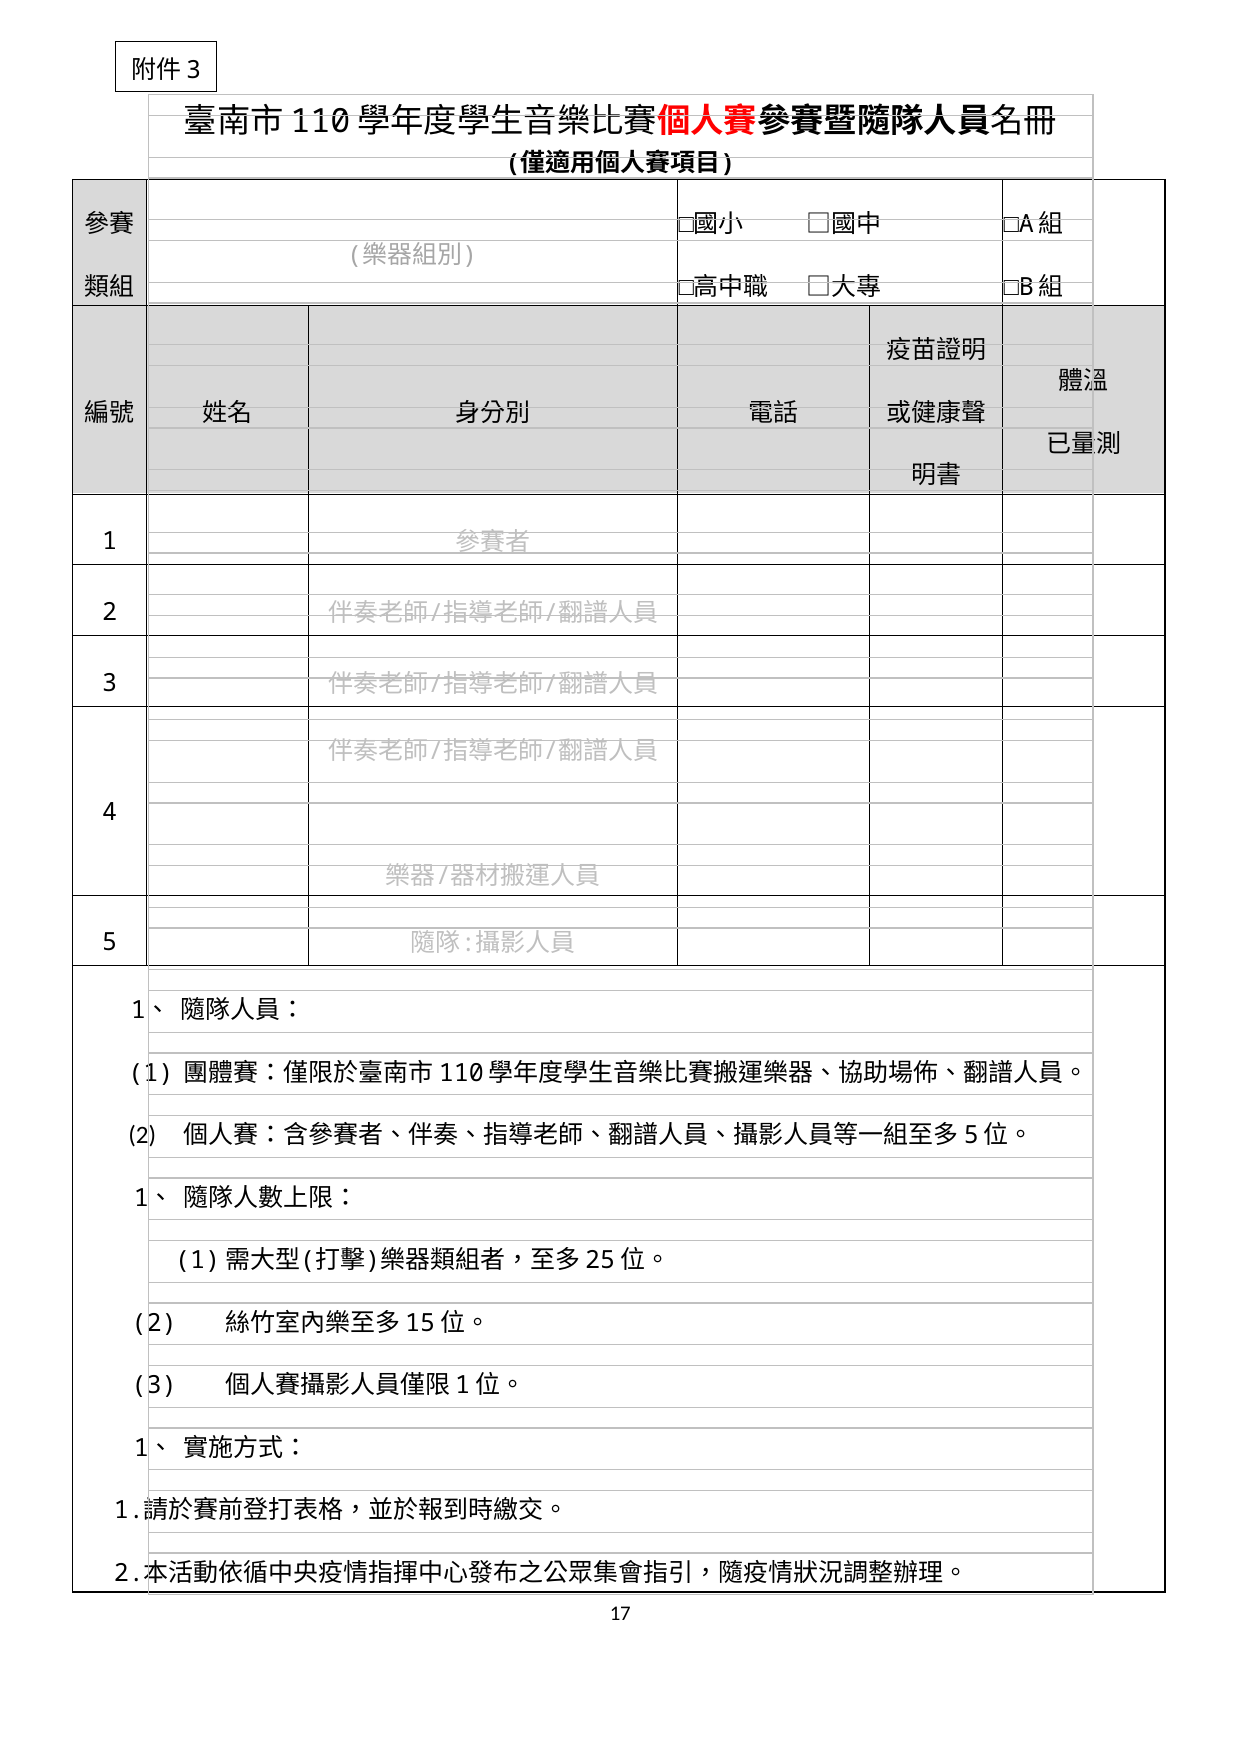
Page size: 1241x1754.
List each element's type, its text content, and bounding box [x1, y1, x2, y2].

table_cell 疫苗證明或健康聲明書 [870, 470, 1002, 490]
table_cell 樂器/器材搬運人員 [309, 866, 677, 894]
table_cell [1003, 804, 1092, 844]
table_cell 姓名 [149, 345, 308, 365]
table_cell [149, 636, 308, 657]
table_cell [678, 565, 869, 594]
table_cell 姓名 [149, 408, 308, 427]
table_cell 疫苗證明或健康聲明書 [870, 306, 1002, 344]
table_cell 隨隊人員： 團體賽：僅限於臺南市110學年度學生音樂比賽搬運樂器、協助場佈、翻譜人員。 個人賽：含參賽者、伴奏、指導老師、翻譜人員、攝影人員等一組至多5位。 隨隊人數上限： 需大型(打擊)樂器類組者，至多25位。 絲竹室內樂至多15位。 個人賽攝影人員僅限1位。 實施方式： 1.請於賽前登打表格，並於報到時繳交。 2.本活動依循中央疫情指揮中心發布之公眾集會指引，隨疫情狀況調整辦理。 [149, 1158, 1092, 1177]
table_header □A組 □B組 [1003, 283, 1092, 302]
table_cell [870, 595, 1002, 615]
table_cell [870, 679, 1002, 706]
table_cell 姓名 [149, 470, 308, 490]
table_cell [149, 929, 308, 965]
table_cell [870, 495, 1002, 532]
text (僅適用個人賽項目) [149, 143, 1092, 157]
table_cell [1003, 554, 1092, 564]
table_cell 隨隊人員： 團體賽：僅限於臺南市110學年度學生音樂比賽搬運樂器、協助場佈、翻譜人員。 個人賽：含參賽者、伴奏、指導老師、翻譜人員、攝影人員等一組至多5位。 隨隊人數上限： 需大型(打擊)樂器類組者，至多25位。 絲竹室內樂至多15位。 個人賽攝影人員僅限1位。 實施方式： 1.請於賽前登打表格，並於報到時繳交。 2.本活動依循中央疫情指揮中心發布之公眾集會指引，隨疫情狀況調整辦理。 [149, 1241, 1092, 1282]
table_cell 疫苗證明或健康聲明書 [870, 429, 1002, 469]
table_cell 隨隊人員： 團體賽：僅限於臺南市110學年度學生音樂比賽搬運樂器、協助場佈、翻譜人員。 個人賽：含參賽者、伴奏、指導老師、翻譜人員、攝影人員等一組至多5位。 隨隊人數上限： 需大型(打擊)樂器類組者，至多25位。 絲竹室內樂至多15位。 個人賽攝影人員僅限1位。 實施方式： 1.請於賽前登打表格，並於報到時繳交。 2.本活動依循中央疫情指揮中心發布之公眾集會指引，隨疫情狀況調整辦理。 [149, 1220, 1092, 1240]
table_cell [149, 741, 308, 782]
table_cell [1003, 565, 1092, 594]
table_cell [1003, 636, 1092, 657]
table_cell [678, 554, 869, 564]
table_cell 隨隊人員： 團體賽：僅限於臺南市110學年度學生音樂比賽搬運樂器、協助場佈、翻譜人員。 個人賽：含參賽者、伴奏、指導老師、翻譜人員、攝影人員等一組至多5位。 隨隊人數上限： 需大型(打擊)樂器類組者，至多25位。 絲竹室內樂至多15位。 個人賽攝影人員僅限1位。 實施方式： 1.請於賽前登打表格，並於報到時繳交。 2.本活動依循中央疫情指揮中心發布之公眾集會指引，隨疫情狀況調整辦理。 [1094, 966, 1164, 1591]
table_cell 疫苗證明或健康聲明書 [870, 345, 1002, 365]
table_cell [870, 783, 1002, 802]
table_cell [1094, 495, 1164, 564]
table_cell 電話 [678, 306, 869, 344]
table_cell 2 [73, 565, 146, 635]
table_cell [870, 554, 1002, 564]
table_cell 身分別 [309, 366, 677, 407]
table_cell 隨隊人員： 團體賽：僅限於臺南市110學年度學生音樂比賽搬運樂器、協助場佈、翻譜人員。 個人賽：含參賽者、伴奏、指導老師、翻譜人員、攝影人員等一組至多5位。 隨隊人數上限： 需大型(打擊)樂器類組者，至多25位。 絲竹室內樂至多15位。 個人賽攝影人員僅限1位。 實施方式： 1.請於賽前登打表格，並於報到時繳交。 2.本活動依循中央疫情指揮中心發布之公眾集會指引，隨疫情狀況調整辦理。 [149, 1533, 1092, 1552]
table_cell [870, 565, 1002, 594]
table_cell 伴奏老師/指導老師/翻譜人員 [309, 679, 677, 706]
table_cell 隨隊人員： 團體賽：僅限於臺南市110學年度學生音樂比賽搬運樂器、協助場佈、翻譜人員。 個人賽：含參賽者、伴奏、指導老師、翻譜人員、攝影人員等一組至多5位。 隨隊人數上限： 需大型(打擊)樂器類組者，至多25位。 絲竹室內樂至多15位。 個人賽攝影人員僅限1位。 實施方式： 1.請於賽前登打表格，並於報到時繳交。 2.本活動依循中央疫情指揮中心發布之公眾集會指引，隨疫情狀況調整辦理。 [149, 1408, 1092, 1427]
table_cell 4 [73, 707, 146, 894]
table_cell [1094, 565, 1164, 635]
table_header □國小 □國中 □高中職 □大專 [678, 180, 1002, 219]
table_header □國小 □國中 □高中職 □大專 [678, 241, 1002, 282]
table_cell [678, 533, 869, 552]
table_cell [870, 908, 1002, 927]
table_cell 參賽者 [309, 495, 677, 532]
table_cell [1003, 533, 1092, 552]
table_cell [870, 866, 1002, 894]
table_cell [870, 636, 1002, 657]
table_cell [309, 707, 677, 719]
table_cell [149, 896, 308, 907]
table_cell 體溫 已量測 [1003, 429, 1092, 469]
table_cell 電話 [678, 366, 869, 407]
table_header □A組 □B組 [1004, 220, 1017, 231]
table_cell 伴奏老師/指導老師/翻譜人員 [309, 636, 677, 657]
table_cell 電話 [678, 408, 869, 427]
table_cell [870, 616, 1002, 635]
table_cell [1003, 896, 1092, 907]
table_header [149, 220, 677, 240]
table_cell [870, 929, 1002, 965]
table_cell [149, 595, 308, 615]
table_cell 隨隊:攝影人員 [309, 929, 677, 965]
table_cell 身分別 [309, 306, 677, 344]
table_cell 體溫 已量測 [1003, 408, 1092, 427]
table_cell 身分別 [309, 429, 677, 469]
table_cell [1094, 707, 1164, 894]
table_cell [1003, 707, 1092, 719]
table_cell 隨隊人員： 團體賽：僅限於臺南市110學年度學生音樂比賽搬運樂器、協助場佈、翻譜人員。 個人賽：含參賽者、伴奏、指導老師、翻譜人員、攝影人員等一組至多5位。 隨隊人數上限： 需大型(打擊)樂器類組者，至多25位。 絲竹室內樂至多15位。 個人賽攝影人員僅限1位。 實施方式： 1.請於賽前登打表格，並於報到時繳交。 2.本活動依循中央疫情指揮中心發布之公眾集會指引，隨疫情狀況調整辦理。 [73, 966, 148, 1591]
table_cell 參賽者 [309, 533, 488, 552]
table_header □國小 □國中 □高中職 □大專 [678, 283, 1002, 302]
table_cell [1003, 929, 1092, 965]
table_cell [870, 658, 1002, 677]
table_cell 隨隊人員： 團體賽：僅限於臺南市110學年度學生音樂比賽搬運樂器、協助場佈、翻譜人員。 個人賽：含參賽者、伴奏、指導老師、翻譜人員、攝影人員等一組至多5位。 隨隊人數上限： 需大型(打擊)樂器類組者，至多25位。 絲竹室內樂至多15位。 個人賽攝影人員僅限1位。 實施方式： 1.請於賽前登打表格，並於報到時繳交。 2.本活動依循中央疫情指揮中心發布之公眾集會指引，隨疫情狀況調整辦理。 [149, 1283, 1092, 1302]
table_cell 隨隊人員： 團體賽：僅限於臺南市110學年度學生音樂比賽搬運樂器、協助場佈、翻譜人員。 個人賽：含參賽者、伴奏、指導老師、翻譜人員、攝影人員等一組至多5位。 隨隊人數上限： 需大型(打擊)樂器類組者，至多25位。 絲竹室內樂至多15位。 個人賽攝影人員僅限1位。 實施方式： 1.請於賽前登打表格，並於報到時繳交。 2.本活動依循中央疫情指揮中心發布之公眾集會指引，隨疫情狀況調整辦理。 [149, 970, 1092, 990]
table_cell [678, 741, 869, 782]
table_header □A組 □B組 [1094, 180, 1164, 305]
table_cell [1003, 845, 1092, 865]
table_cell 隨隊人員： 團體賽：僅限於臺南市110學年度學生音樂比賽搬運樂器、協助場佈、翻譜人員。 個人賽：含參賽者、伴奏、指導老師、翻譜人員、攝影人員等一組至多5位。 隨隊人數上限： 需大型(打擊)樂器類組者，至多25位。 絲竹室內樂至多15位。 個人賽攝影人員僅限1位。 實施方式： 1.請於賽前登打表格，並於報到時繳交。 2.本活動依循中央疫情指揮中心發布之公眾集會指引，隨疫情狀況調整辦理。 [149, 1033, 1092, 1052]
table_cell [1094, 636, 1164, 706]
table_cell [149, 783, 308, 802]
table_cell [1003, 741, 1092, 782]
table_cell 隨隊人員： 團體賽：僅限於臺南市110學年度學生音樂比賽搬運樂器、協助場佈、翻譜人員。 個人賽：含參賽者、伴奏、指導老師、翻譜人員、攝影人員等一組至多5位。 隨隊人數上限： 需大型(打擊)樂器類組者，至多25位。 絲竹室內樂至多15位。 個人賽攝影人員僅限1位。 實施方式： 1.請於賽前登打表格，並於報到時繳交。 2.本活動依循中央疫情指揮中心發布之公眾集會指引，隨疫情狀況調整辦理。 [149, 991, 1092, 1032]
table_cell [678, 896, 869, 907]
table_cell 體溫 已量測 [1003, 470, 1092, 490]
table_cell [149, 804, 308, 844]
table_cell [678, 804, 869, 844]
table_cell [149, 707, 308, 719]
table_cell [149, 495, 308, 532]
text 附件3 [131, 49, 201, 83]
table_cell 5 [73, 896, 146, 965]
table_cell [870, 804, 1002, 844]
table_cell 體溫 已量測 [1003, 366, 1092, 407]
table_cell 隨隊人員： 團體賽：僅限於臺南市110學年度學生音樂比賽搬運樂器、協助場佈、翻譜人員。 個人賽：含參賽者、伴奏、指導老師、翻譜人員、攝影人員等一組至多5位。 隨隊人數上限： 需大型(打擊)樂器類組者，至多25位。 絲竹室內樂至多15位。 個人賽攝影人員僅限1位。 實施方式： 1.請於賽前登打表格，並於報到時繳交。 2.本活動依循中央疫情指揮中心發布之公眾集會指引，隨疫情狀況調整辦理。 [149, 1116, 1092, 1157]
table_cell 身分別 [309, 470, 677, 490]
text 臺南市110學年度學生音樂比賽個人賽參賽暨隨隊人員名冊 [116, 42, 216, 91]
table_cell 體溫 已量測 [1003, 345, 1092, 365]
table_cell [678, 636, 869, 657]
table_cell [678, 595, 869, 615]
table_cell [678, 908, 869, 927]
table_cell [870, 533, 1002, 552]
table_cell 伴奏老師/指導老師/翻譜人員 [309, 565, 677, 594]
table_cell [678, 866, 869, 894]
text 臺南市110學年度學生音樂比賽個人賽參賽暨隨隊人員名冊 [149, 116, 1092, 143]
table_cell 電話 [678, 470, 869, 490]
table_cell 姓名 [149, 306, 308, 344]
table_cell [1003, 595, 1092, 615]
table_cell [1003, 783, 1092, 802]
table_cell 參賽者 [517, 533, 677, 552]
table_cell 參賽者 [497, 533, 515, 552]
table_cell 姓名 [149, 429, 308, 469]
table_cell [309, 804, 677, 844]
table_cell 隨隊人員： 團體賽：僅限於臺南市110學年度學生音樂比賽搬運樂器、協助場佈、翻譜人員。 個人賽：含參賽者、伴奏、指導老師、翻譜人員、攝影人員等一組至多5位。 隨隊人數上限： 需大型(打擊)樂器類組者，至多25位。 絲竹室內樂至多15位。 個人賽攝影人員僅限1位。 實施方式： 1.請於賽前登打表格，並於報到時繳交。 2.本活動依循中央疫情指揮中心發布之公眾集會指引，隨疫情狀況調整辦理。 [149, 1429, 1092, 1469]
table_cell 體溫 已量測 [1003, 306, 1092, 344]
table_cell 參賽者 [309, 554, 677, 564]
table_cell 隨隊人員： 團體賽：僅限於臺南市110學年度學生音樂比賽搬運樂器、協助場佈、翻譜人員。 個人賽：含參賽者、伴奏、指導老師、翻譜人員、攝影人員等一組至多5位。 隨隊人數上限： 需大型(打擊)樂器類組者，至多25位。 絲竹室內樂至多15位。 個人賽攝影人員僅限1位。 實施方式： 1.請於賽前登打表格，並於報到時繳交。 2.本活動依循中央疫情指揮中心發布之公眾集會指引，隨疫情狀況調整辦理。 [149, 1366, 1092, 1407]
table_cell 電話 [678, 345, 869, 365]
table_cell 3 [73, 636, 146, 706]
table_header □國小 □國中 □高中職 □大專 [678, 220, 1002, 240]
table_cell 編號 [73, 306, 146, 493]
table_cell 電話 [678, 429, 869, 469]
table_cell 隨隊人員： 團體賽：僅限於臺南市110學年度學生音樂比賽搬運樂器、協助場佈、翻譜人員。 個人賽：含參賽者、伴奏、指導老師、翻譜人員、攝影人員等一組至多5位。 隨隊人數上限： 需大型(打擊)樂器類組者，至多25位。 絲竹室內樂至多15位。 個人賽攝影人員僅限1位。 實施方式： 1.請於賽前登打表格，並於報到時繳交。 2.本活動依循中央疫情指揮中心發布之公眾集會指引，隨疫情狀況調整辦理。 [149, 1095, 1092, 1115]
table_cell [1003, 616, 1092, 635]
table_cell 姓名 [237, 414, 247, 420]
table_cell 身分別 [309, 345, 677, 365]
table_cell [678, 495, 869, 532]
table_cell [149, 679, 308, 706]
table_cell 身分別 [309, 408, 677, 427]
table_cell [309, 845, 677, 865]
table_cell [870, 896, 1002, 907]
table_cell [678, 929, 869, 965]
table_cell 隨隊人員： 團體賽：僅限於臺南市110學年度學生音樂比賽搬運樂器、協助場佈、翻譜人員。 個人賽：含參賽者、伴奏、指導老師、翻譜人員、攝影人員等一組至多5位。 隨隊人數上限： 需大型(打擊)樂器類組者，至多25位。 絲竹室內樂至多15位。 個人賽攝影人員僅限1位。 實施方式： 1.請於賽前登打表格，並於報到時繳交。 2.本活動依循中央疫情指揮中心發布之公眾集會指引，隨疫情狀況調整辦理。 [149, 1054, 1092, 1094]
table_cell [1094, 896, 1164, 965]
table_cell [1003, 866, 1092, 894]
table_cell [149, 658, 308, 677]
table_cell 隨隊人員： 團體賽：僅限於臺南市110學年度學生音樂比賽搬運樂器、協助場佈、翻譜人員。 個人賽：含參賽者、伴奏、指導老師、翻譜人員、攝影人員等一組至多5位。 隨隊人數上限： 需大型(打擊)樂器類組者，至多25位。 絲竹室內樂至多15位。 個人賽攝影人員僅限1位。 實施方式： 1.請於賽前登打表格，並於報到時繳交。 2.本活動依循中央疫情指揮中心發布之公眾集會指引，隨疫情狀況調整辦理。 [149, 1470, 1092, 1490]
table_cell [678, 720, 869, 740]
table_cell [309, 908, 677, 927]
table_cell [309, 896, 677, 907]
table_cell [678, 616, 869, 635]
table_cell [678, 783, 869, 802]
table_header (樂器組別) [149, 241, 677, 282]
table_header □A組 □B組 [1004, 283, 1017, 294]
table_cell [1003, 720, 1092, 740]
table_header [149, 283, 677, 302]
table_cell [1003, 495, 1092, 532]
table_cell [870, 845, 1002, 865]
table_cell 隨隊人員： 團體賽：僅限於臺南市110學年度學生音樂比賽搬運樂器、協助場佈、翻譜人員。 個人賽：含參賽者、伴奏、指導老師、翻譜人員、攝影人員等一組至多5位。 隨隊人數上限： 需大型(打擊)樂器類組者，至多25位。 絲竹室內樂至多15位。 個人賽攝影人員僅限1位。 實施方式： 1.請於賽前登打表格，並於報到時繳交。 2.本活動依循中央疫情指揮中心發布之公眾集會指引，隨疫情狀況調整辦理。 [149, 1304, 1092, 1344]
table_cell [149, 554, 308, 564]
table_cell [149, 845, 308, 865]
text 臺南市110學年度學生音樂比賽個人賽參賽暨隨隊人員名冊 [149, 95, 1092, 115]
table_header □A組 □B組 [1003, 180, 1092, 219]
table_cell [678, 845, 869, 865]
table_cell 隨隊人員： 團體賽：僅限於臺南市110學年度學生音樂比賽搬運樂器、協助場佈、翻譜人員。 個人賽：含參賽者、伴奏、指導老師、翻譜人員、攝影人員等一組至多5位。 隨隊人數上限： 需大型(打擊)樂器類組者，至多25位。 絲竹室內樂至多15位。 個人賽攝影人員僅限1位。 實施方式： 1.請於賽前登打表格，並於報到時繳交。 2.本活動依循中央疫情指揮中心發布之公眾集會指引，隨疫情狀況調整辦理。 [149, 1345, 1092, 1365]
table_cell [678, 707, 869, 719]
table_cell [149, 866, 308, 894]
table_cell 隨隊人員： 團體賽：僅限於臺南市110學年度學生音樂比賽搬運樂器、協助場佈、翻譜人員。 個人賽：含參賽者、伴奏、指導老師、翻譜人員、攝影人員等一組至多5位。 隨隊人數上限： 需大型(打擊)樂器類組者，至多25位。 絲竹室內樂至多15位。 個人賽攝影人員僅限1位。 實施方式： 1.請於賽前登打表格，並於報到時繳交。 2.本活動依循中央疫情指揮中心發布之公眾集會指引，隨疫情狀況調整辦理。 [149, 1179, 1092, 1219]
table_cell [309, 720, 677, 740]
table_cell [149, 908, 308, 927]
table_cell [678, 679, 869, 706]
table_cell 疫苗證明或健康聲明書 [870, 366, 1002, 407]
table_cell 伴奏老師/指導老師/翻譜人員 [309, 658, 677, 677]
table_cell [870, 707, 1002, 719]
table_header 參賽類組 [73, 180, 146, 305]
table_cell 伴奏老師/指導老師/翻譜人員 [309, 595, 677, 615]
table_cell [870, 720, 1002, 740]
table_cell 隨隊人員： 團體賽：僅限於臺南市110學年度學生音樂比賽搬運樂器、協助場佈、翻譜人員。 個人賽：含參賽者、伴奏、指導老師、翻譜人員、攝影人員等一組至多5位。 隨隊人數上限： 需大型(打擊)樂器類組者，至多25位。 絲竹室內樂至多15位。 個人賽攝影人員僅限1位。 實施方式： 1.請於賽前登打表格，並於報到時繳交。 2.本活動依循中央疫情指揮中心發布之公眾集會指引，隨疫情狀況調整辦理。 [149, 1491, 1092, 1532]
table_cell 疫苗證明或健康聲明書 [870, 408, 1002, 427]
table_cell 隨隊人員： 團體賽：僅限於臺南市110學年度學生音樂比賽搬運樂器、協助場佈、翻譜人員。 個人賽：含參賽者、伴奏、指導老師、翻譜人員、攝影人員等一組至多5位。 隨隊人數上限： 需大型(打擊)樂器類組者，至多25位。 絲竹室內樂至多15位。 個人賽攝影人員僅限1位。 實施方式： 1.請於賽前登打表格，並於報到時繳交。 2.本活動依循中央疫情指揮中心發布之公眾集會指引，隨疫情狀況調整辦理。 [149, 1554, 1092, 1591]
table_cell 伴奏老師/指導老師/翻譜人員 [309, 741, 677, 782]
table_cell [149, 616, 308, 635]
table_cell [678, 658, 869, 677]
table_cell [1003, 658, 1092, 677]
table_cell [149, 565, 308, 594]
text (僅適用個人賽項目) [149, 158, 1092, 177]
table_cell 體溫 已量測 [1094, 306, 1164, 493]
table_cell [870, 741, 1002, 782]
table_cell 伴奏老師/指導老師/翻譜人員 [309, 616, 677, 635]
table_cell [149, 720, 308, 740]
table_header [149, 180, 677, 219]
table_cell [149, 533, 308, 552]
table_cell [1003, 679, 1092, 706]
table_header □A組 □B組 [1003, 241, 1092, 282]
table_cell 1 [73, 495, 146, 564]
table_cell [1003, 908, 1092, 927]
table_header □A組 □B組 [1003, 220, 1092, 240]
table_cell 姓名 [149, 366, 308, 407]
table_cell [309, 783, 677, 802]
